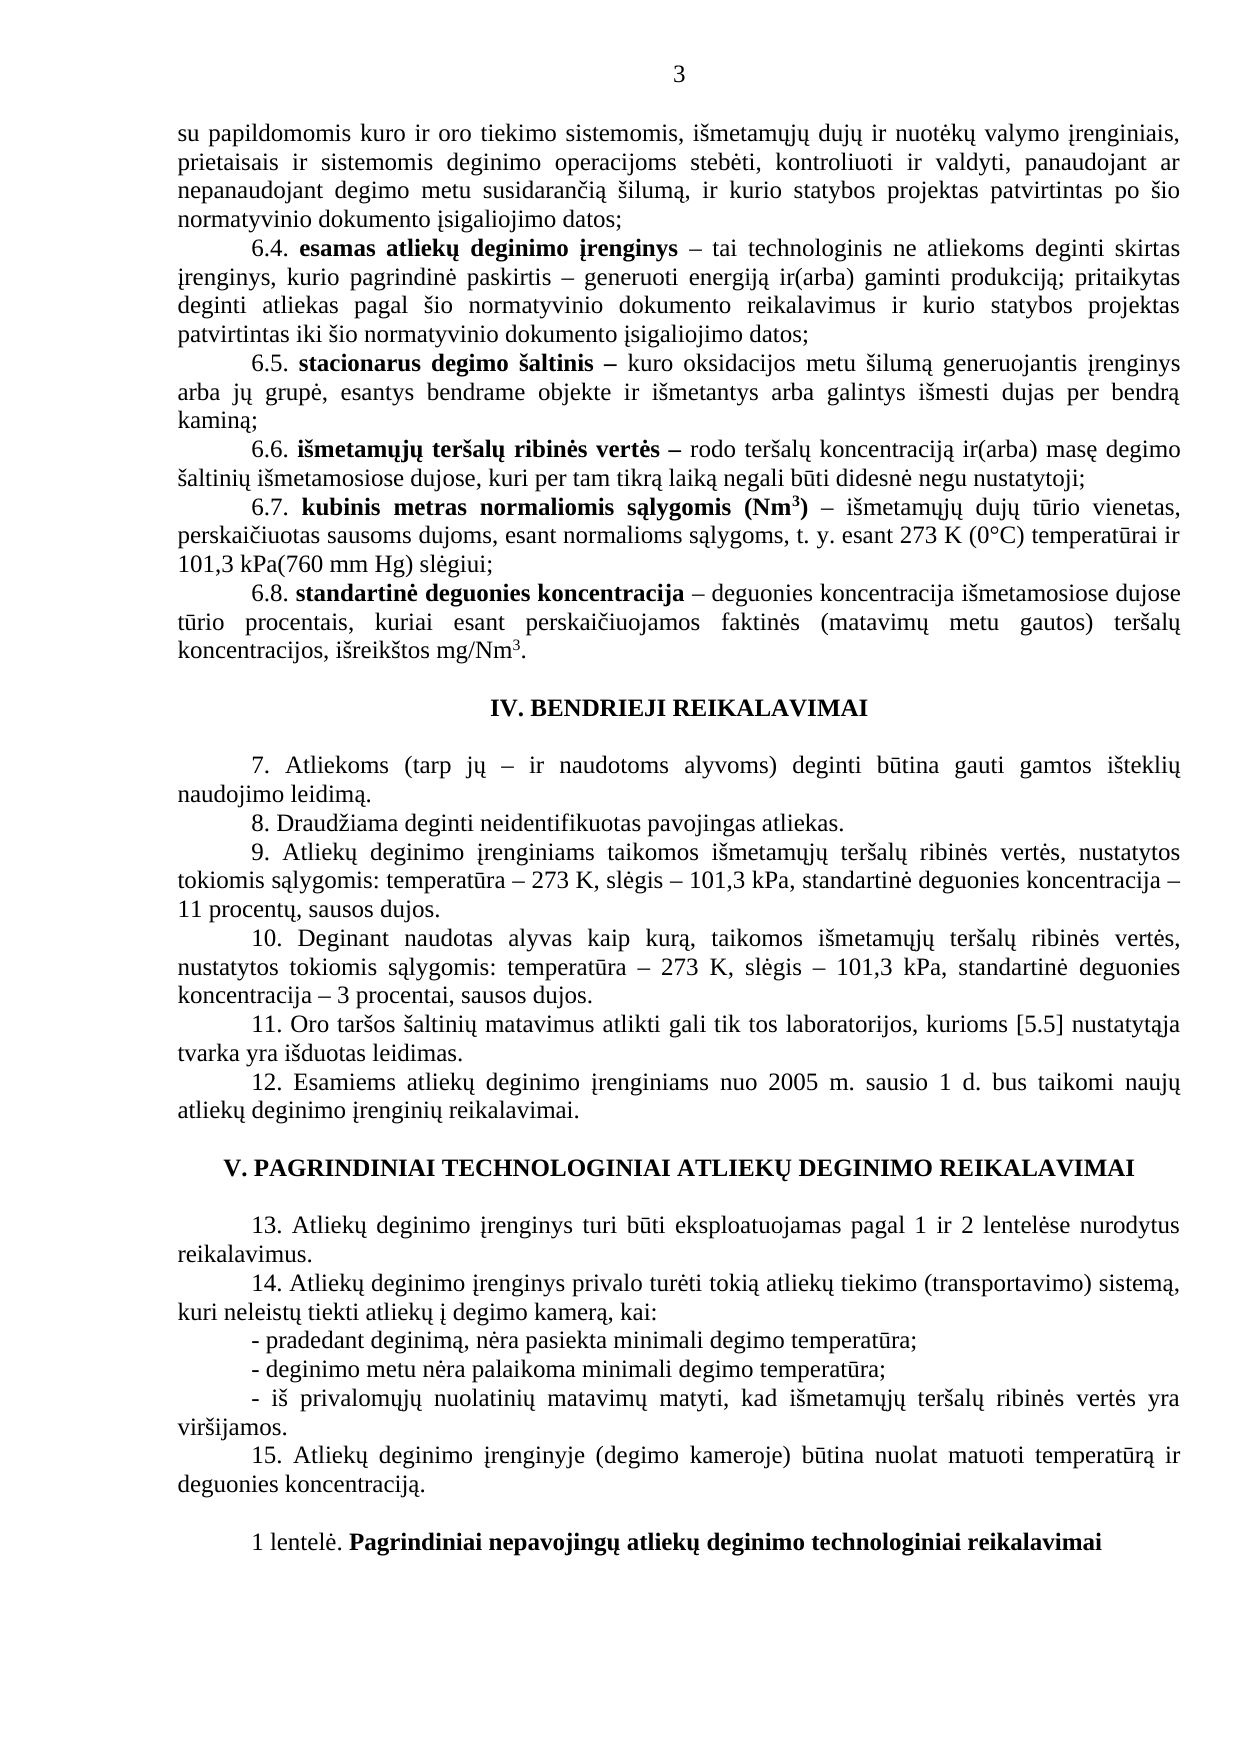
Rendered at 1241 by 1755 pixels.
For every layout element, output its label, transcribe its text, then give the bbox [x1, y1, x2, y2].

text 10. Deginant naudotas alyvas kaip kurą, taikomos išmetamųjų teršalų ribinės vertės, nustatytos tokiomis sąlygomis: temperatūra – 273 K, slėgis – 101,3 kPa, standartinė deguonies koncentracija – 3 procentai, sausos dujos. [177, 923, 1181, 1009]
text 6.5. stacionarus degimo šaltinis – kuro oksidacijos metu šilumą generuojantis įrenginys arba jų grupė, esantys bendrame objekte ir išmetantys arba galintys išmesti dujas per bendrą kaminą; [177, 348, 1181, 434]
text - iš privalomųjų nuolatinių matavimų matyti, kad išmetamųjų teršalų ribinės vertės yra viršijamos. [177, 1383, 1181, 1441]
text - deginimo metu nėra palaikoma minimali degimo temperatūra; [177, 1354, 1181, 1383]
text IV. Bendrieji reikalavimai [177, 693, 1181, 722]
text 6.6. išmetamųjų teršalų ribinės vertės – rodo teršalų koncentraciją ir(arba) masę degimo šaltinių išmetamosiose dujose, kuri per tam tikrą laiką negali būti didesnė negu nustatytoji; [177, 434, 1181, 492]
text 8. Draudžiama deginti neidentifikuotas pavojingas atliekas. [177, 808, 1181, 837]
text 6.8. standartinė deguonies koncentracija – deguonies koncentracija išmetamosiose dujose tūrio procentais, kuriai esant perskaičiuojamos faktinės (matavimų metu gautos) teršalų koncentracijos, išreikštos mg/Nm3. [177, 578, 1181, 664]
text 6.4. esamas atliekų deginimo įrenginys – tai technologinis ne atliekoms deginti skirtas įrenginys, kurio pagrindinė paskirtis – generuoti energiją ir(arba) gaminti produkciją; pritaikytas deginti atliekas pagal šio normatyvinio dokumento reikalavimus ir kurio statybos projektas patvirtintas iki šio normatyvinio dokumento įsigaliojimo datos; [177, 233, 1181, 348]
text 15. Atliekų deginimo įrenginyje (degimo kameroje) būtina nuolat matuoti temperatūrą ir deguonies koncentraciją. [177, 1441, 1181, 1498]
text 11. Oro taršos šaltinių matavimus atlikti gali tik tos laboratorijos, kurioms [5.5] nustatytąja tvarka yra išduotas leidimas. [177, 1009, 1181, 1067]
text 7. Atliekoms (tarp jų – ir naudotoms alyvoms) deginti būtina gauti gamtos išteklių naudojimo leidimą. [177, 751, 1181, 808]
text su papildomomis kuro ir oro tiekimo sistemomis, išmetamųjų dujų ir nuotėkų valymo įrenginiais, prietaisais ir sistemomis deginimo operacijoms stebėti, kontroliuoti ir valdyti, panaudojant ar nepanaudojant degimo metu susidarančią šilumą, ir kurio statybos projektas patvirtintas po šio normatyvinio dokumento įsigaliojimo datos; [177, 118, 1181, 233]
text 9. Atliekų deginimo įrenginiams taikomos išmetamųjų teršalų ribinės vertės, nustatytos tokiomis sąlygomis: temperatūra – 273 K, slėgis – 101,3 kPa, standartinė deguonies koncentracija – 11 procentų, sausos dujos. [177, 837, 1181, 923]
text V. Pagrindiniai technologiniai atliekų deginimo reikalavimai [177, 1153, 1181, 1182]
text 1 lentelė. Pagrindiniai nepavojingų atliekų deginimo technologiniai reikalavimai [177, 1527, 1181, 1556]
text 12. Esamiems atliekų deginimo įrenginiams nuo 2005 m. sausio 1 d. bus taikomi naujų atliekų deginimo įrenginių reikalavimai. [177, 1067, 1181, 1124]
text - pradedant deginimą, nėra pasiekta minimali degimo temperatūra; [177, 1326, 1181, 1354]
text 14. Atliekų deginimo įrenginys privalo turėti tokią atliekų tiekimo (transportavimo) sistemą, kuri neleistų tiekti atliekų į degimo kamerą, kai: [177, 1268, 1181, 1326]
text 13. Atliekų deginimo įrenginys turi būti eksploatuojamas pagal 1 ir 2 lentelėse nurodytus reikalavimus. [177, 1211, 1181, 1268]
text 6.7. kubinis metras normaliomis sąlygomis (Nm3) – išmetamųjų dujų tūrio vienetas, perskaičiuotas sausoms dujoms, esant normalioms sąlygoms, t. y. esant 273 K (0°C) temperatūrai ir 101,3 kPa(760 mm Hg) slėgiui; [177, 492, 1181, 578]
